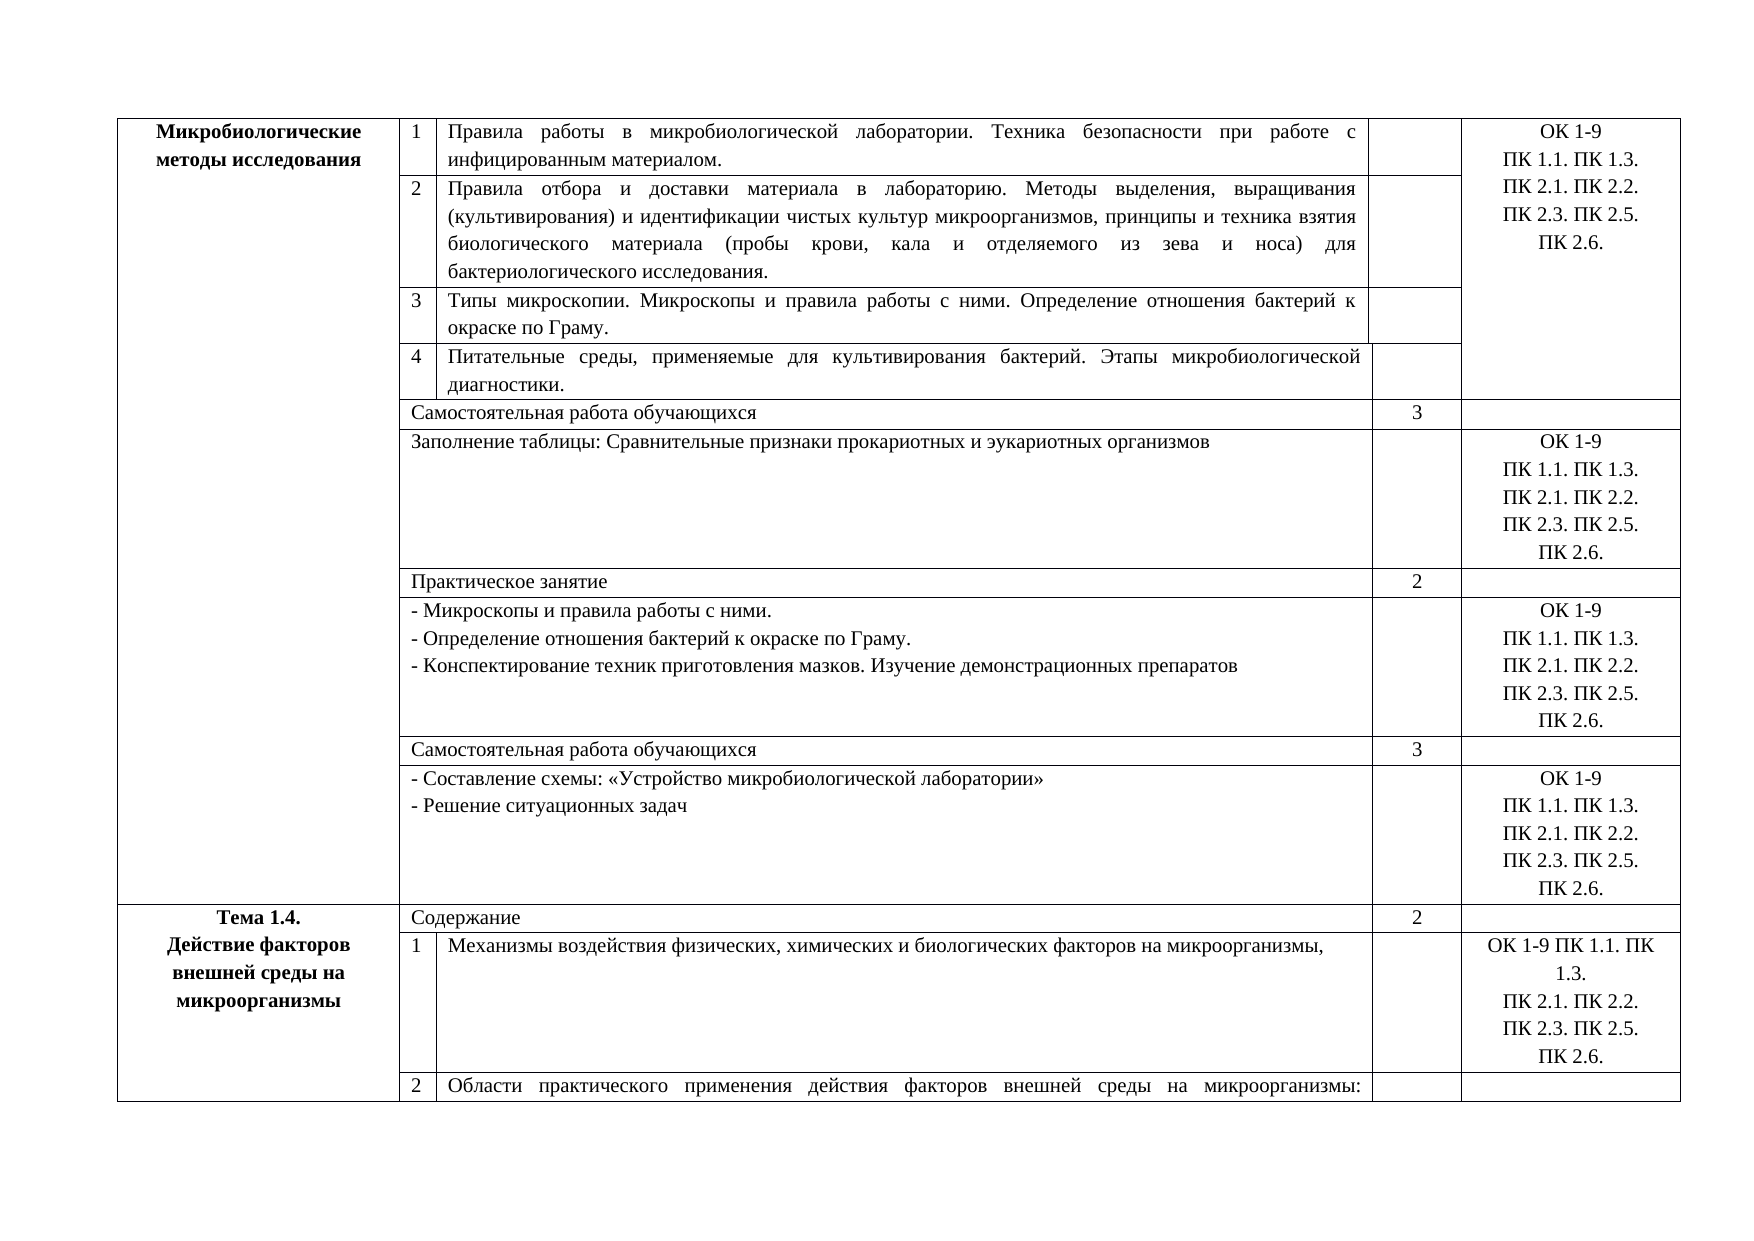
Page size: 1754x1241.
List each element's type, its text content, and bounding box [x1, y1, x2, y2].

table_cell [1369, 119, 1461, 175]
table_cell 2 [400, 1073, 436, 1101]
table_cell 2 [1373, 905, 1461, 932]
table_cell ОК 1-9 ПК 1.1. ПК 1.3. ПК 2.1. ПК 2.2. ПК 2.3. ПК 2.5. ПК 2.6. [1462, 766, 1680, 904]
table_cell Питательные среды, применяемые для культивирования бактерий. Этапы микробиологической диагностики. [437, 344, 1372, 399]
table_cell [1462, 737, 1680, 764]
table_cell Самостоятельная работа обучающихся [400, 737, 1372, 764]
table_cell [1462, 569, 1680, 597]
table_cell Правила отбора и доставки материала в лабораторию. Методы выделения, выращивания (культивирования) и идентификации чистых культур микроорганизмов, принципы и техника взятия биологического материала (пробы крови, кала и отделяемого из зева и носа) для бактериологического исследования. [437, 176, 1368, 287]
table_cell Правила работы в микробиологической лаборатории. Техника безопасности при работе с инфицированным материалом. [437, 119, 1368, 175]
table_cell Микробиологические методы исследования [118, 119, 399, 904]
table_cell [1462, 400, 1680, 428]
table_cell ОК 1-9 ПК 1.1. ПК 1.3. ПК 2.1. ПК 2.2. ПК 2.3. ПК 2.5. ПК 2.6. [1462, 119, 1680, 399]
table_cell Заполнение таблицы: Сравнительные признаки прокариотных и эукариотных организмов [400, 430, 1372, 568]
table_cell ОК 1-9 ПК 1.1. ПК 1.3. ПК 2.1. ПК 2.2. ПК 2.3. ПК 2.5. ПК 2.6. [1462, 430, 1680, 568]
table_cell [1373, 1073, 1461, 1101]
table_cell 1 [400, 933, 436, 1072]
table_cell 3 [400, 288, 436, 343]
table_cell [1373, 598, 1461, 736]
table_cell [1462, 1073, 1680, 1101]
table_cell [1373, 933, 1461, 1072]
table_cell 2 [1373, 569, 1461, 597]
table_cell 4 [400, 344, 436, 399]
table_cell - Составление схемы: «Устройство микробиологической лаборатории» - Решение ситуационных задач [400, 766, 1372, 904]
table_cell Практическое занятие [400, 569, 1372, 597]
table_cell Самостоятельная работа обучающихся [400, 400, 1372, 428]
table_cell [1369, 288, 1461, 343]
table_cell [1369, 176, 1461, 287]
table_cell [1373, 430, 1461, 568]
table_cell ОК 1-9 ПК 1.1. ПК 1.3. ПК 2.1. ПК 2.2. ПК 2.3. ПК 2.5. ПК 2.6. [1462, 598, 1680, 736]
table_cell [1373, 344, 1461, 399]
table_cell - Микроскопы и правила работы с ними. - Определение отношения бактерий к окраске по Граму. - Конспектирование техник приготовления мазков. Изучение демонстрационных препаратов [400, 598, 1372, 736]
table_cell [1462, 905, 1680, 932]
table_cell ОК 1-9 ПК 1.1. ПК 1.3. ПК 2.1. ПК 2.2. ПК 2.3. ПК 2.5. ПК 2.6. [1462, 933, 1680, 1072]
table_cell [1373, 766, 1461, 904]
table_cell 3 [1373, 737, 1461, 764]
table_cell Типы микроскопии. Микроскопы и правила работы с ними. Определение отношения бактерий к окраске по Граму. [437, 288, 1368, 343]
table_cell 2 [400, 176, 436, 287]
table_cell Тема 1.4. Действие факторов внешней среды на микроорганизмы [118, 905, 399, 1101]
table_cell Области практического примене­ния действия факторов внешней среды на микроорганизмы: [437, 1073, 1372, 1101]
table_cell Содержание [400, 905, 1372, 932]
table_cell 1 [400, 119, 436, 175]
table_cell 3 [1373, 400, 1461, 428]
table_cell Механизмы воздействия физических, химических и биологических факторов на микроорганизмы, [437, 933, 1372, 1072]
